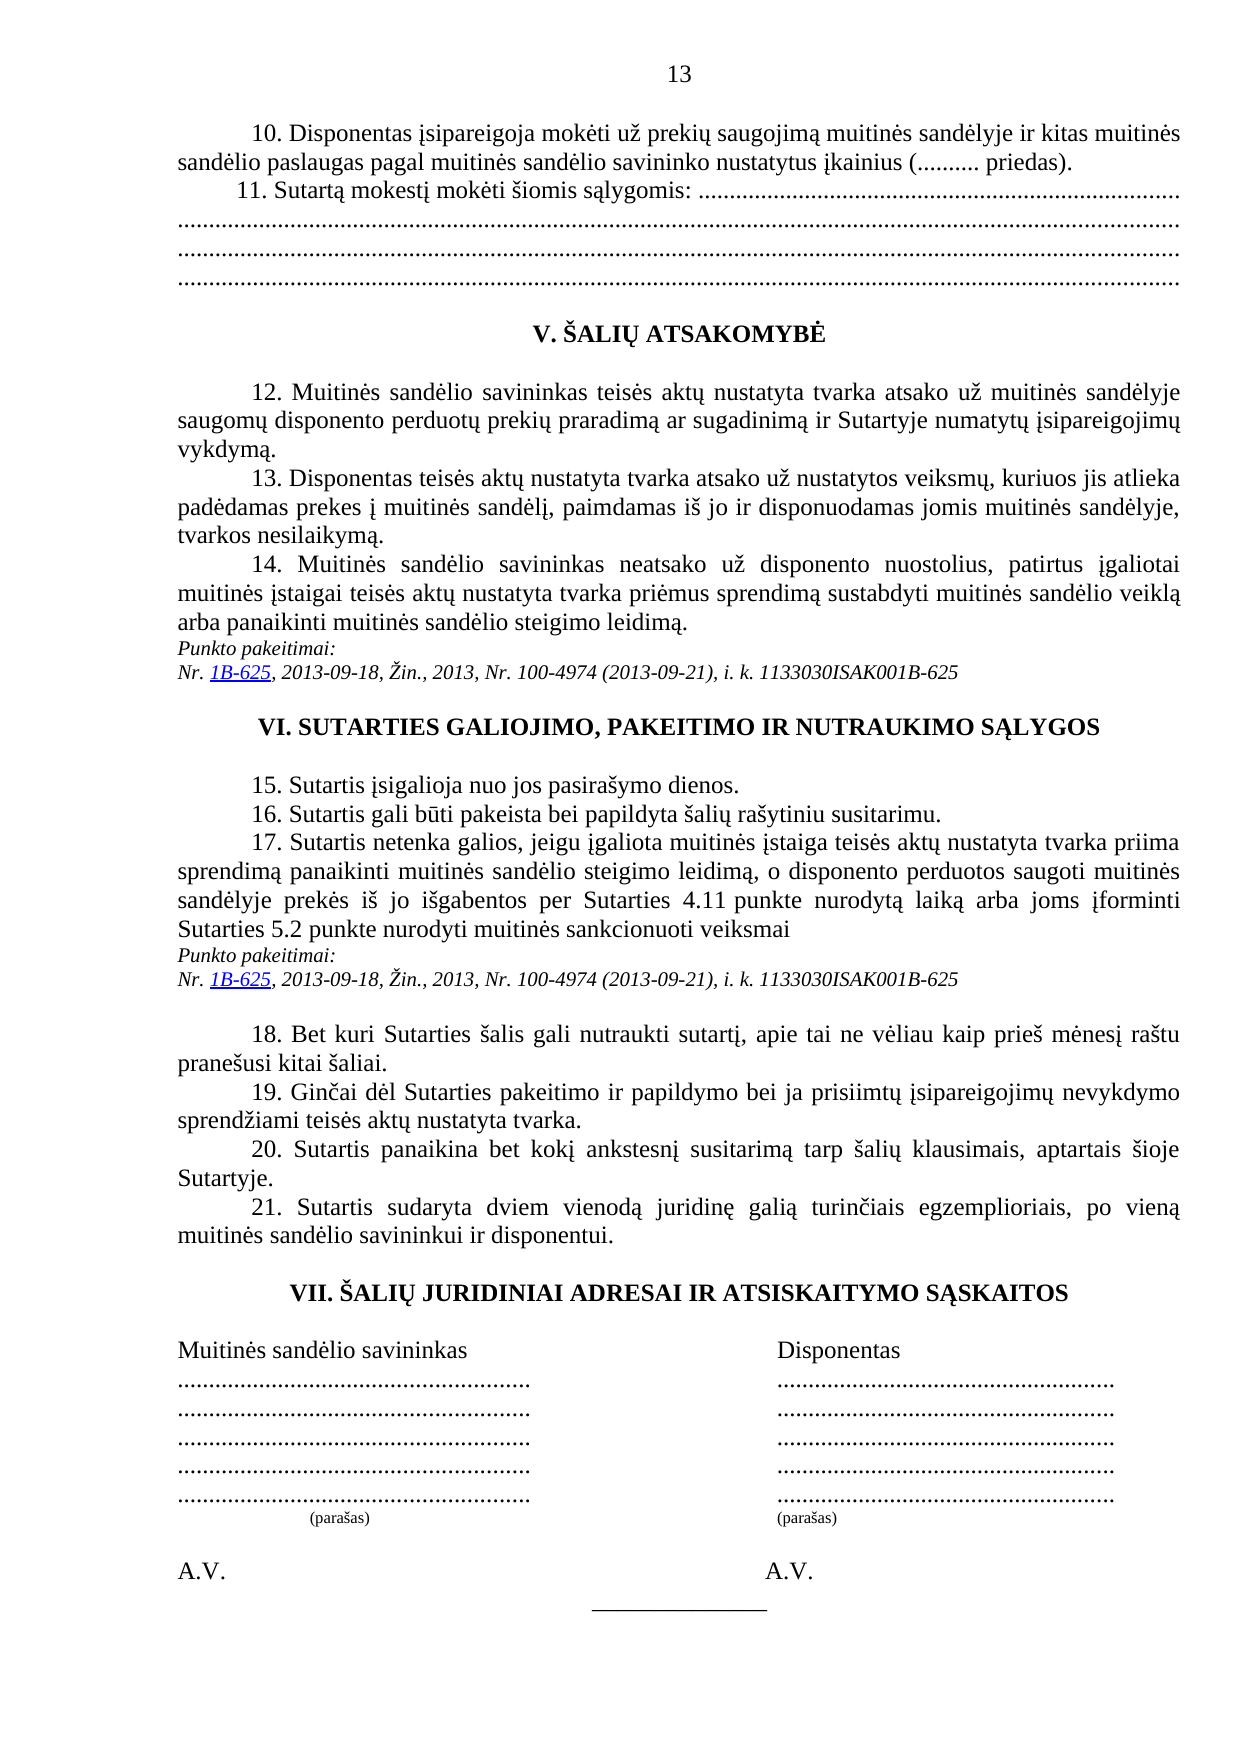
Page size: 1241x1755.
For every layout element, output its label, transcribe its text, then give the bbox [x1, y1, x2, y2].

text VI. SUTARTIES GALIOJIMO, PAKEITIMO IR NUTRAUKIMO SĄLYGOS [177, 712, 1181, 741]
text Punkto pakeitimai: [177, 636, 1181, 660]
text 14. Muitinės sandėlio savininkas neatsako už disponento nuostolius, patirtus įgaliotai muitinės įstaigai teisės aktų nustatyta tvarka priėmus sprendimą sustabdyti muitinės sandėlio veiklą arba panaikinti muitinės sandėlio steigimo leidimą. [177, 549, 1181, 636]
text 16. Sutartis gali būti pakeista bei papildyta šalių rašytiniu susitarimu. [177, 799, 1181, 827]
text Muitinės sandėlio savininkas Disponentas [177, 1336, 1181, 1364]
text 17. Sutartis netenka galios, jeigu įgaliota muitinės įstaiga teisės aktų nustatyta tvarka priima sprendimą panaikinti muitinės sandėlio steigimo leidimą, o disponento perduotos saugoti muitinės sandėlyje prekės iš jo išgabentos per Sutarties 4.11 punkte nurodytą laiką arba joms įforminti Sutarties 5.2 punkte nurodyti muitinės sankcionuoti veiksmai [177, 827, 1181, 942]
text 19. Ginčai dėl Sutarties pakeitimo ir papildymo bei ja prisiimtų įsipareigojimų nevykdymo sprendžiami teisės aktų nustatyta tvarka. [177, 1077, 1181, 1134]
text Nr. 1B-625, 2013-09-18, Žin., 2013, Nr. 100-4974 (2013-09-21), i. k. 1133030ISAK001B-625 [177, 660, 1181, 684]
text ______________ [177, 1585, 1181, 1613]
text 13. Disponentas teisės aktų nustatyta tvarka atsako už nustatytos veiksmų, kuriuos jis atlieka padėdamas prekes į muitinės sandėlį, paimdamas iš jo ir disponuodamas jomis muitinės sandėlyje, tvarkos nesilaikymą. [177, 463, 1181, 549]
text Punkto pakeitimai: [177, 942, 1181, 967]
text 11. Sutartą mokestį mokėti šiomis sąlygomis: [177, 176, 1181, 204]
text 18. Bet kuri Sutarties šalis gali nutraukti sutartį, apie tai ne vėliau kaip prieš mėnesį raštu pranešusi kitai šaliai. [177, 1019, 1181, 1077]
text 15. Sutartis įsigalioja nuo jos pasirašymo dienos. [177, 770, 1181, 799]
text 10. Disponentas įsipareigoja mokėti už prekių saugojimą muitinės sandėlyje ir kitas muitinės sandėlio paslaugas pagal muitinės sandėlio savininko nustatytus įkainius (.......... priedas). [177, 118, 1181, 176]
text (parašas) (parašas) [177, 1508, 1181, 1527]
text Nr. 1B-625, 2013-09-18, Žin., 2013, Nr. 100-4974 (2013-09-21), i. k. 1133030ISAK001B-625 [177, 967, 1181, 991]
text 20. Sutartis panaikina bet kokį ankstesnį susitarimą tarp šalių klausimais, aptartais šioje Sutartyje. [177, 1134, 1181, 1192]
text 12. Muitinės sandėlio savininkas teisės aktų nustatyta tvarka atsako už muitinės sandėlyje saugomų disponento perduotų prekių praradimą ar sugadinimą ir Sutartyje numatytų įsipareigojimų vykdymą. [177, 377, 1181, 463]
text A.V. A.V. [177, 1556, 1181, 1585]
text VII. ŠALIŲ JURIDINIAI ADRESAI IR ATSISKAITYMO SĄSKAITOS [177, 1278, 1181, 1307]
text 21. Sutartis sudaryta dviem vienodą juridinę galią turinčiais egzemplioriais, po vieną muitinės sandėlio savininkui ir disponentui. [177, 1192, 1181, 1249]
text V. ŠALIŲ ATSAKOMYBĖ [177, 319, 1181, 348]
